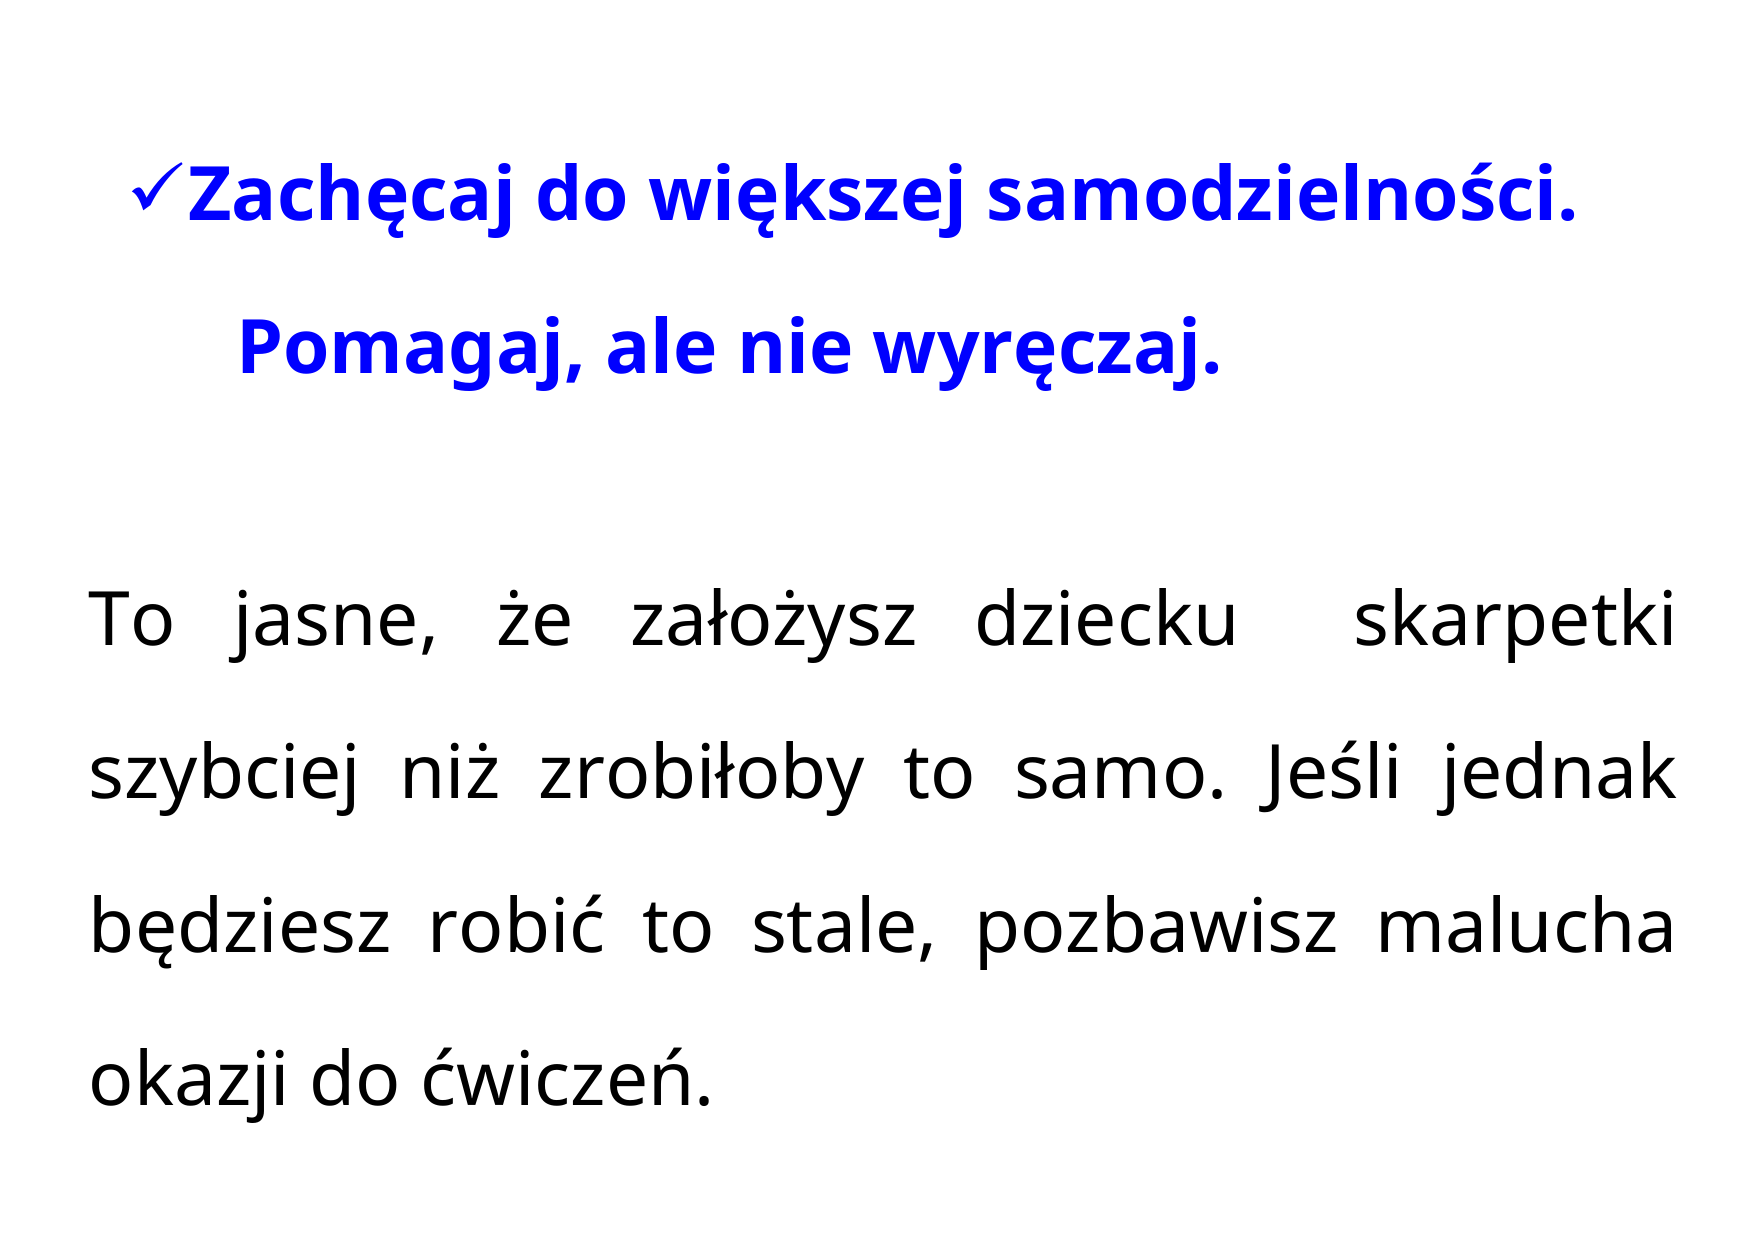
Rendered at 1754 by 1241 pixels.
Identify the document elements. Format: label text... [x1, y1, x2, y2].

list Zachęcaj do większej samodzielności. [126, 140, 1679, 242]
text To jasne, że założysz dziecku skarpetki szybciej niż zrobiłoby to samo. Jeśli jednak będziesz robić to stale, pozbawisz malucha okazji do ćwiczeń. [89, 565, 1679, 1127]
text Pomagaj, ale nie wyręczaj. [200, 293, 1679, 395]
